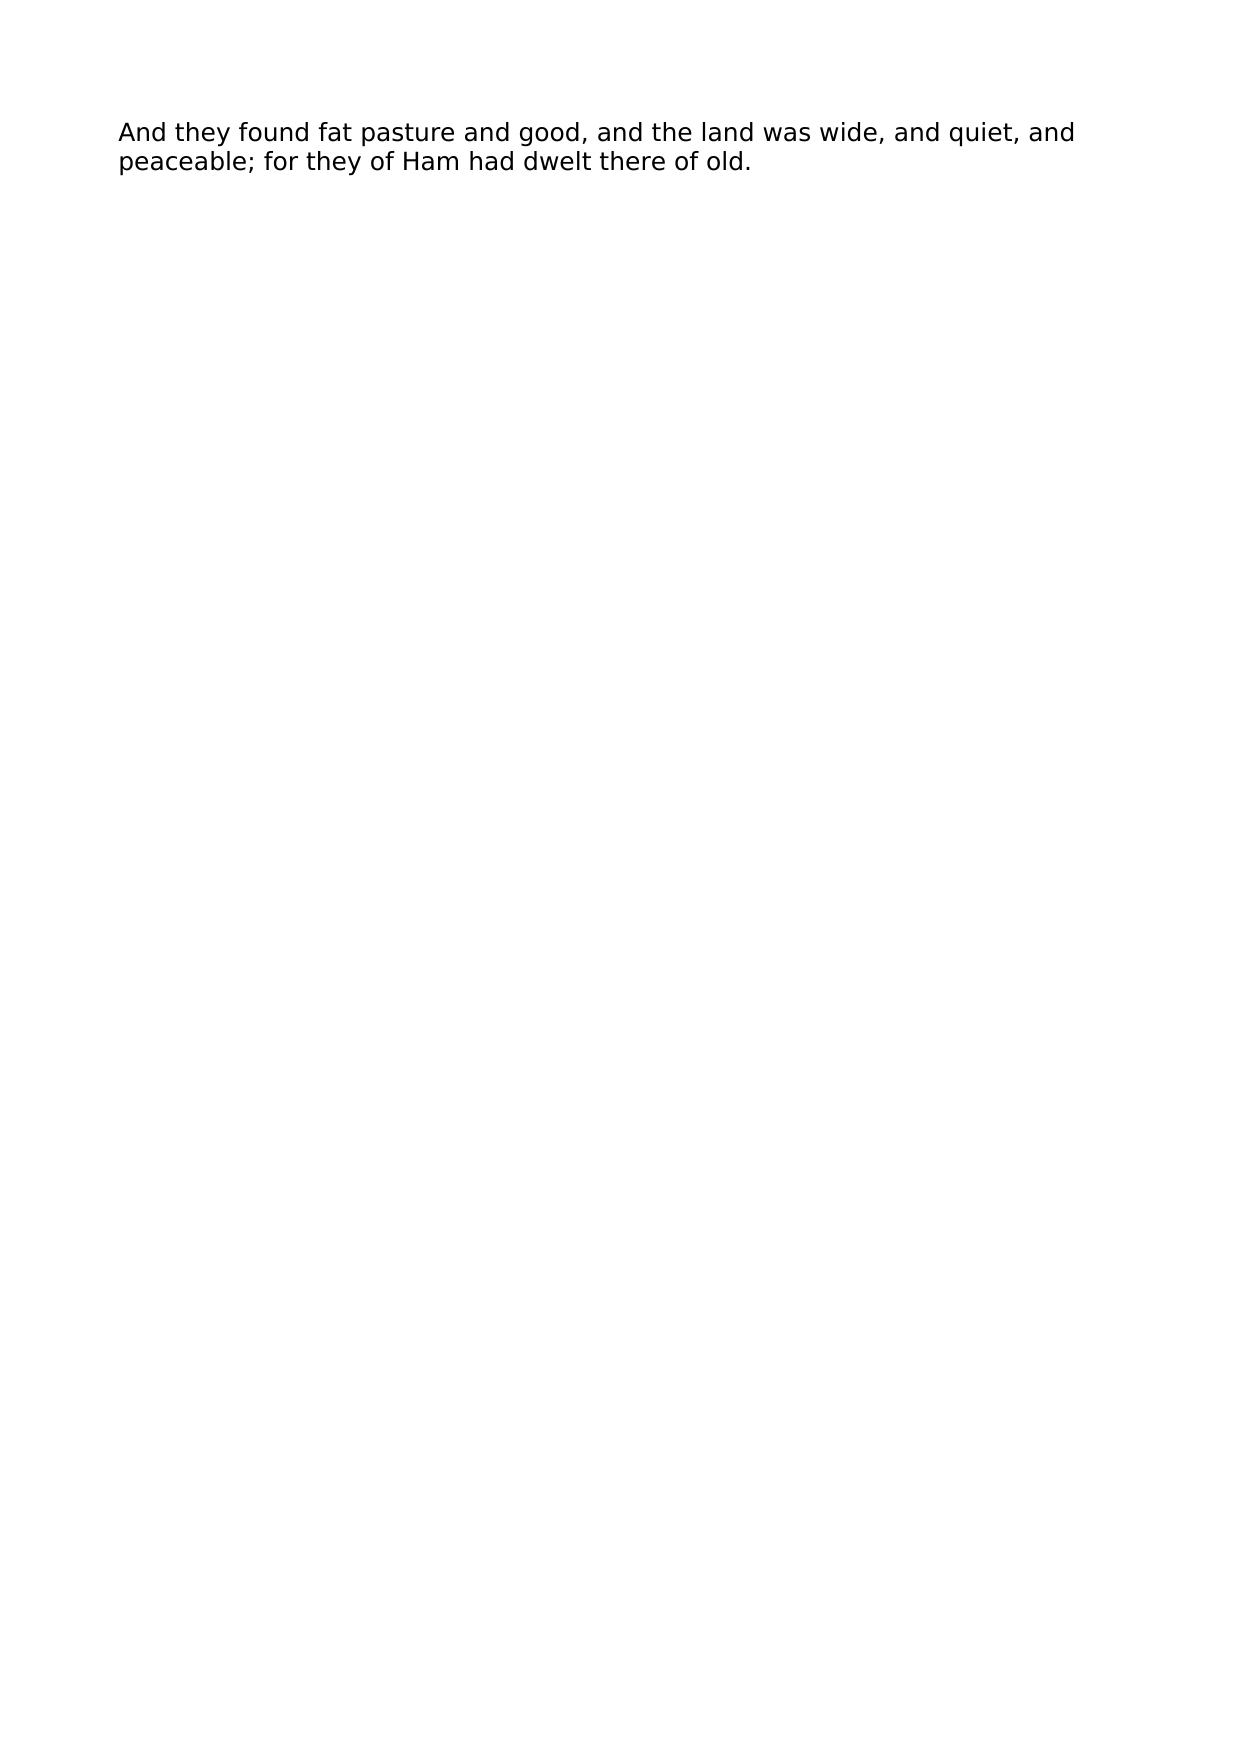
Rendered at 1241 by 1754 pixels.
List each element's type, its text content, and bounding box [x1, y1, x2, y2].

text And they found fat pasture and good, and the land was wide, and quiet, and peaceable; for they of Ham had dwelt there of old. [118, 118, 1122, 176]
